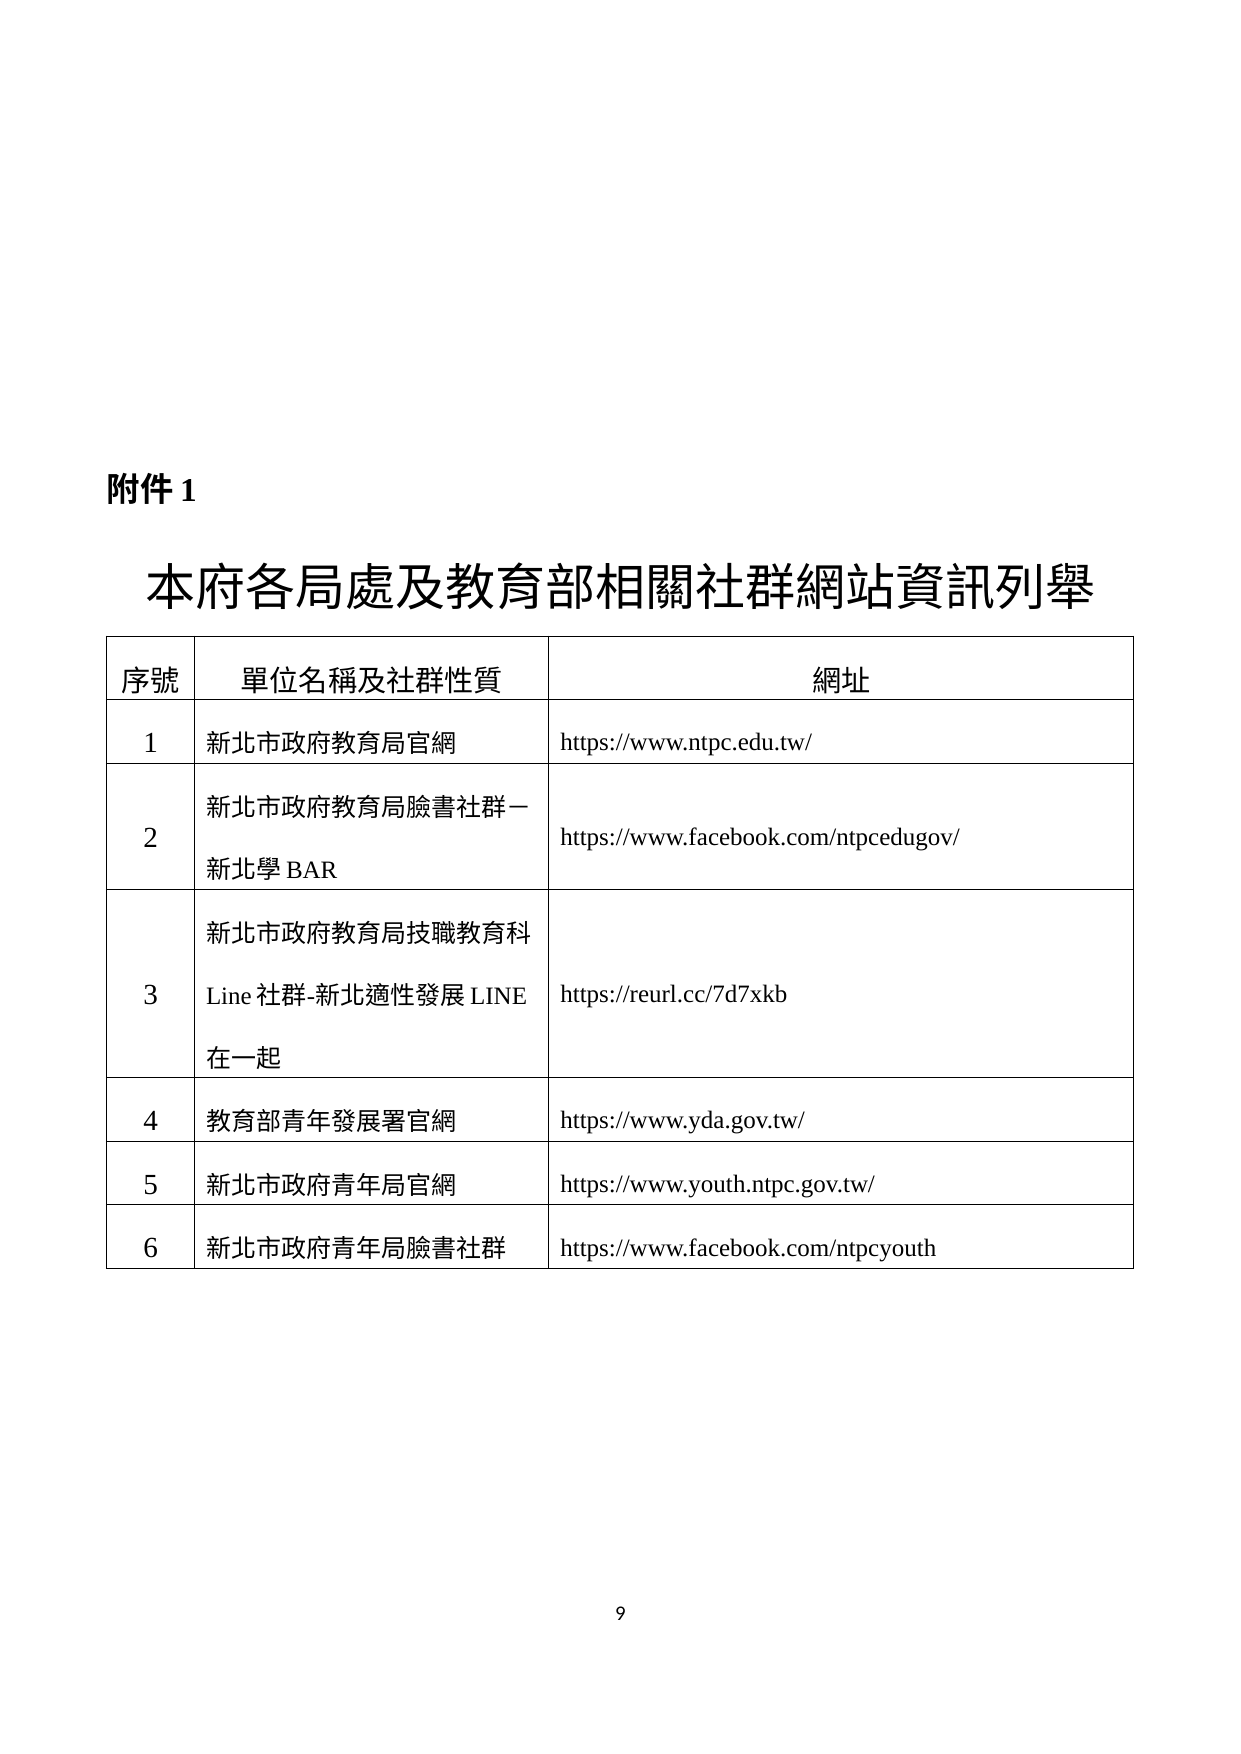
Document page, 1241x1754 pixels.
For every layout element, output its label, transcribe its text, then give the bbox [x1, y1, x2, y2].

table_cell https://www.ntpc.edu.tw/ [549, 700, 1133, 763]
table_cell https://www.facebook.com/ntpcedugov/ [549, 764, 1133, 889]
table_header 序號 [107, 637, 194, 699]
table_cell 4 [107, 1078, 194, 1141]
table_cell 新北市政府青年局官網 [195, 1142, 548, 1204]
table_cell 2 [107, 764, 194, 889]
table_cell 新北市政府青年局臉書社群 [195, 1205, 548, 1268]
text 本府各局處及教育部相關社群網站資訊列舉 [106, 511, 1134, 636]
table_cell 5 [107, 1142, 194, 1204]
table_cell https://www.yda.gov.tw/ [549, 1078, 1133, 1141]
table_cell 3 [107, 890, 194, 1077]
table_cell 新北市政府教育局官網 [195, 700, 548, 763]
table_header 單位名稱及社群性質 [195, 637, 548, 699]
table_cell https://reurl.cc/7d7xkb [549, 890, 1133, 1077]
table_cell 教育部青年發展署官網 [195, 1078, 548, 1141]
text 附件1 [106, 462, 1134, 511]
table_cell 新北市政府教育局臉書社群－新北學BAR [195, 764, 548, 889]
table_cell 6 [107, 1205, 194, 1268]
table_cell https://www.youth.ntpc.gov.tw/ [549, 1142, 1133, 1204]
table_cell https://www.facebook.com/ntpcyouth [549, 1205, 1133, 1268]
table_header 網址 [549, 637, 1133, 699]
table_cell 新北市政府教育局技職教育科Line社群-新北適性發展LINE在一起 [195, 890, 548, 1077]
table_cell 1 [107, 700, 194, 763]
